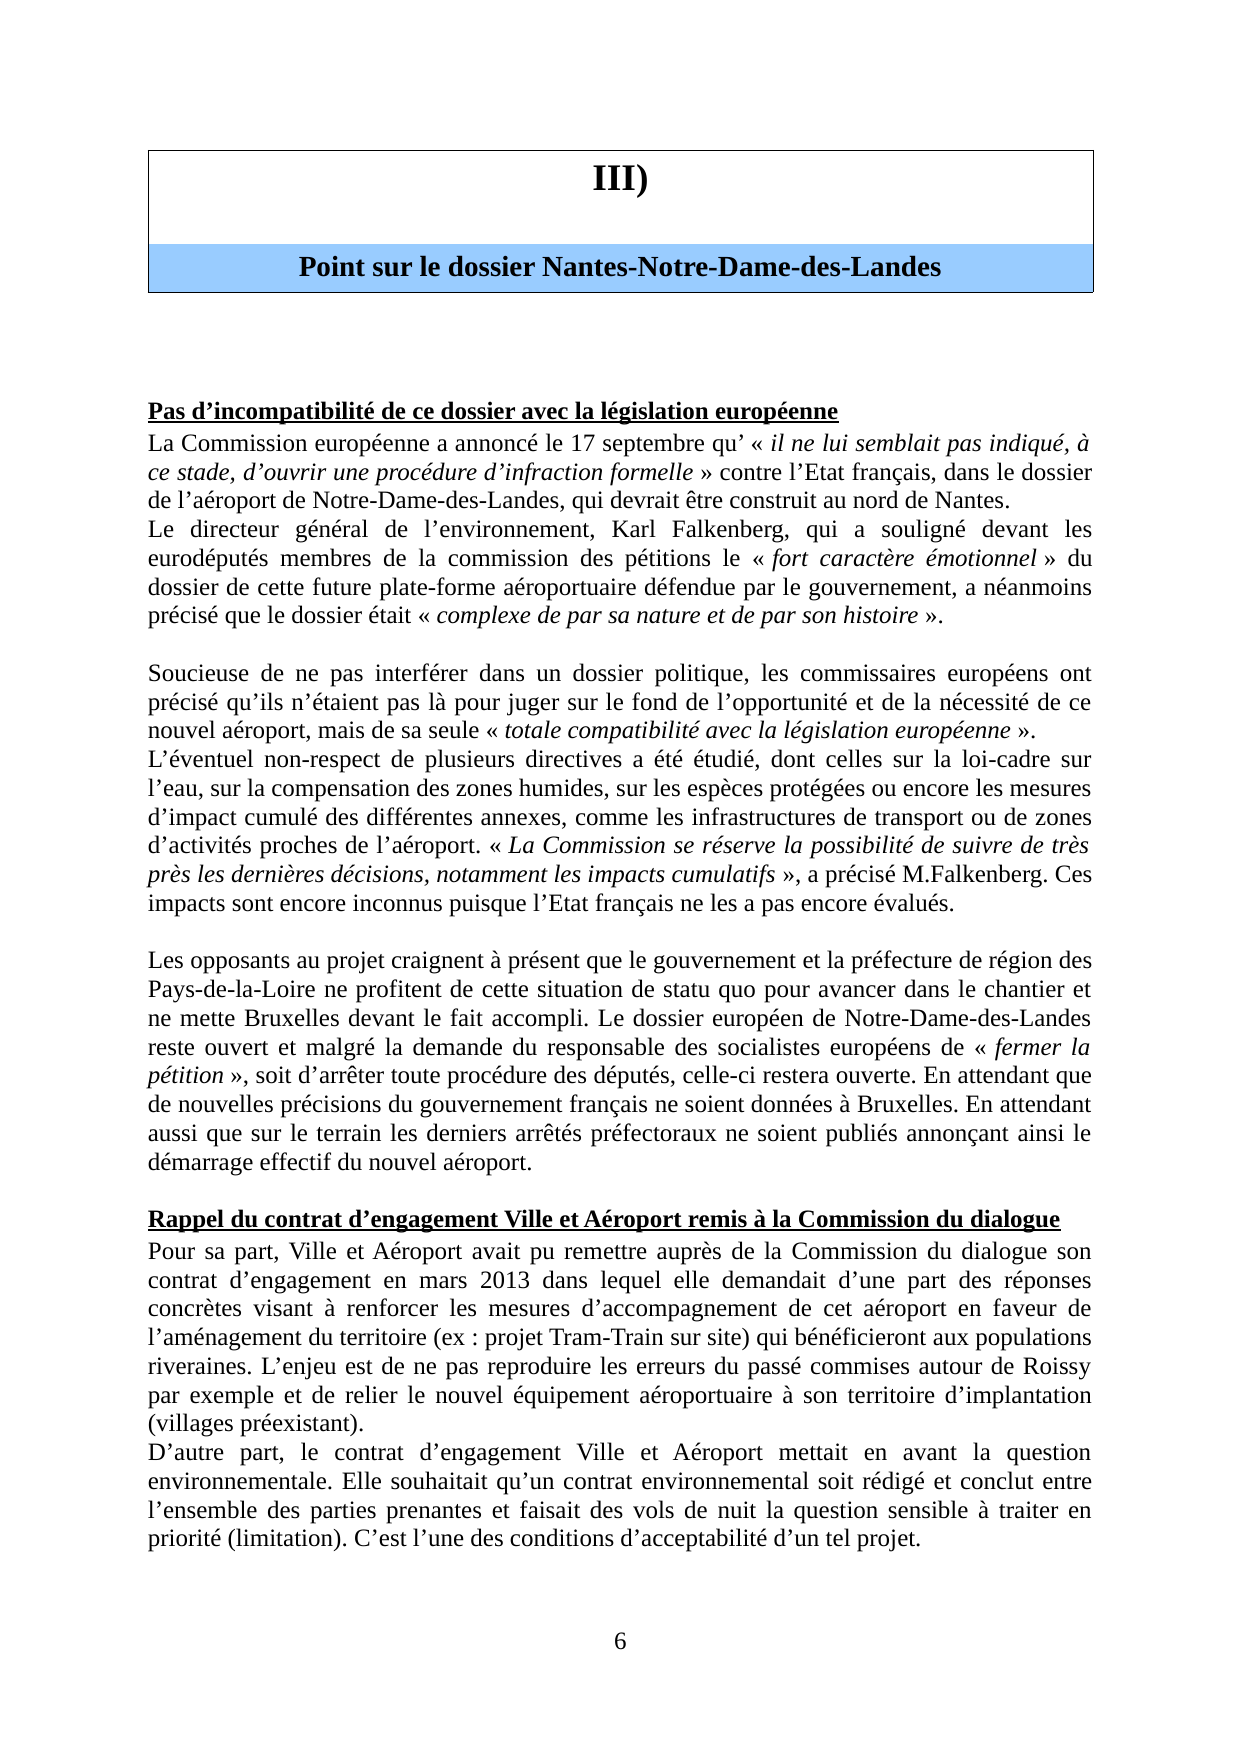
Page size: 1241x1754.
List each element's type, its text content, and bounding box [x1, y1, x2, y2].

text Pour sa part, Ville et Aéroport avait pu remettre auprès de la Commission du dialogue son contrat d’engagement en mars 2013 dans lequel elle demandait d’une part des réponses concrètes visant à renforcer les mesures d’accompagnement de cet aéroport en faveur de l’aménagement du territoire (ex : projet Tram-Train sur site) qui bénéficieront aux populations riveraines. L’enjeu est de ne pas reproduire les erreurs du passé commises autour de Roissy par exemple et de relier le nouvel équipement aéroportuaire à son territoire d’implantation (villages préexistant). [148, 1236, 1093, 1437]
text D’autre part, le contrat d’engagement Ville et Aéroport mettait en avant la question environnementale. Elle souhaitait qu’un contrat environnemental soit rédigé et conclut entre l’ensemble des parties prenantes et faisait des vols de nuit la question sensible à traiter en priorité (limitation). C’est l’une des conditions d’acceptabilité d’un tel projet. [148, 1437, 1093, 1552]
text Pas d’incompatibilité de ce dossier avec la législation européenne [148, 396, 1093, 425]
table_cell Point sur le dossier Nantes-Notre-Dame-des-Landes [149, 244, 1093, 292]
table_header III) [149, 151, 1093, 244]
text L’éventuel non-respect de plusieurs directives a été étudié, dont celles sur la loi-cadre sur l’eau, sur la compensation des zones humides, sur les espèces protégées ou encore les mesures d’impact cumulé des différentes annexes, comme les infrastructures de transport ou de zones d’activités proches de l’aéroport. « La Commission se réserve la possibilité de suivre de très près les dernières décisions, notamment les impacts cumulatifs », a précisé M.Falkenberg. Ces impacts sont encore inconnus puisque l’Etat français ne les a pas encore évalués. [148, 744, 1093, 917]
text Soucieuse de ne pas interférer dans un dossier politique, les commissaires européens ont précisé qu’ils n’étaient pas là pour juger sur le fond de l’opportunité et de la nécessité de ce nouvel aéroport, mais de sa seule « totale compatibilité avec la législation européenne ». [148, 658, 1093, 744]
text La Commission européenne a annoncé le 17 septembre qu’ « il ne lui semblait pas indiqué, à ce stade, d’ouvrir une procédure d’infraction formelle » contre l’Etat français, dans le dossier de l’aéroport de Notre-Dame-des-Landes, qui devrait être construit au nord de Nantes. [148, 428, 1093, 514]
text Le directeur général de l’environnement, Karl Falkenberg, qui a souligné devant les eurodéputés membres de la commission des pétitions le « fort caractère émotionnel » du dossier de cette future plate-forme aéroportuaire défendue par le gouvernement, a néanmoins précisé que le dossier était « complexe de par sa nature et de par son histoire ». [148, 514, 1093, 629]
text Rappel du contrat d’engagement Ville et Aéroport remis à la Commission du dialogue [148, 1204, 1093, 1233]
text Les opposants au projet craignent à présent que le gouvernement et la préfecture de région des Pays-de-la-Loire ne profitent de cette situation de statu quo pour avancer dans le chantier et ne mette Bruxelles devant le fait accompli. Le dossier européen de Notre-Dame-des-Landes reste ouvert et malgré la demande du responsable des socialistes européens de « fermer la pétition », soit d’arrêter toute procédure des députés, celle-ci restera ouverte. En attendant que de nouvelles précisions du gouvernement français ne soient données à Bruxelles. En attendant aussi que sur le terrain les derniers arrêtés préfectoraux ne soient publiés annonçant ainsi le démarrage effectif du nouvel aéroport. [148, 946, 1093, 1176]
